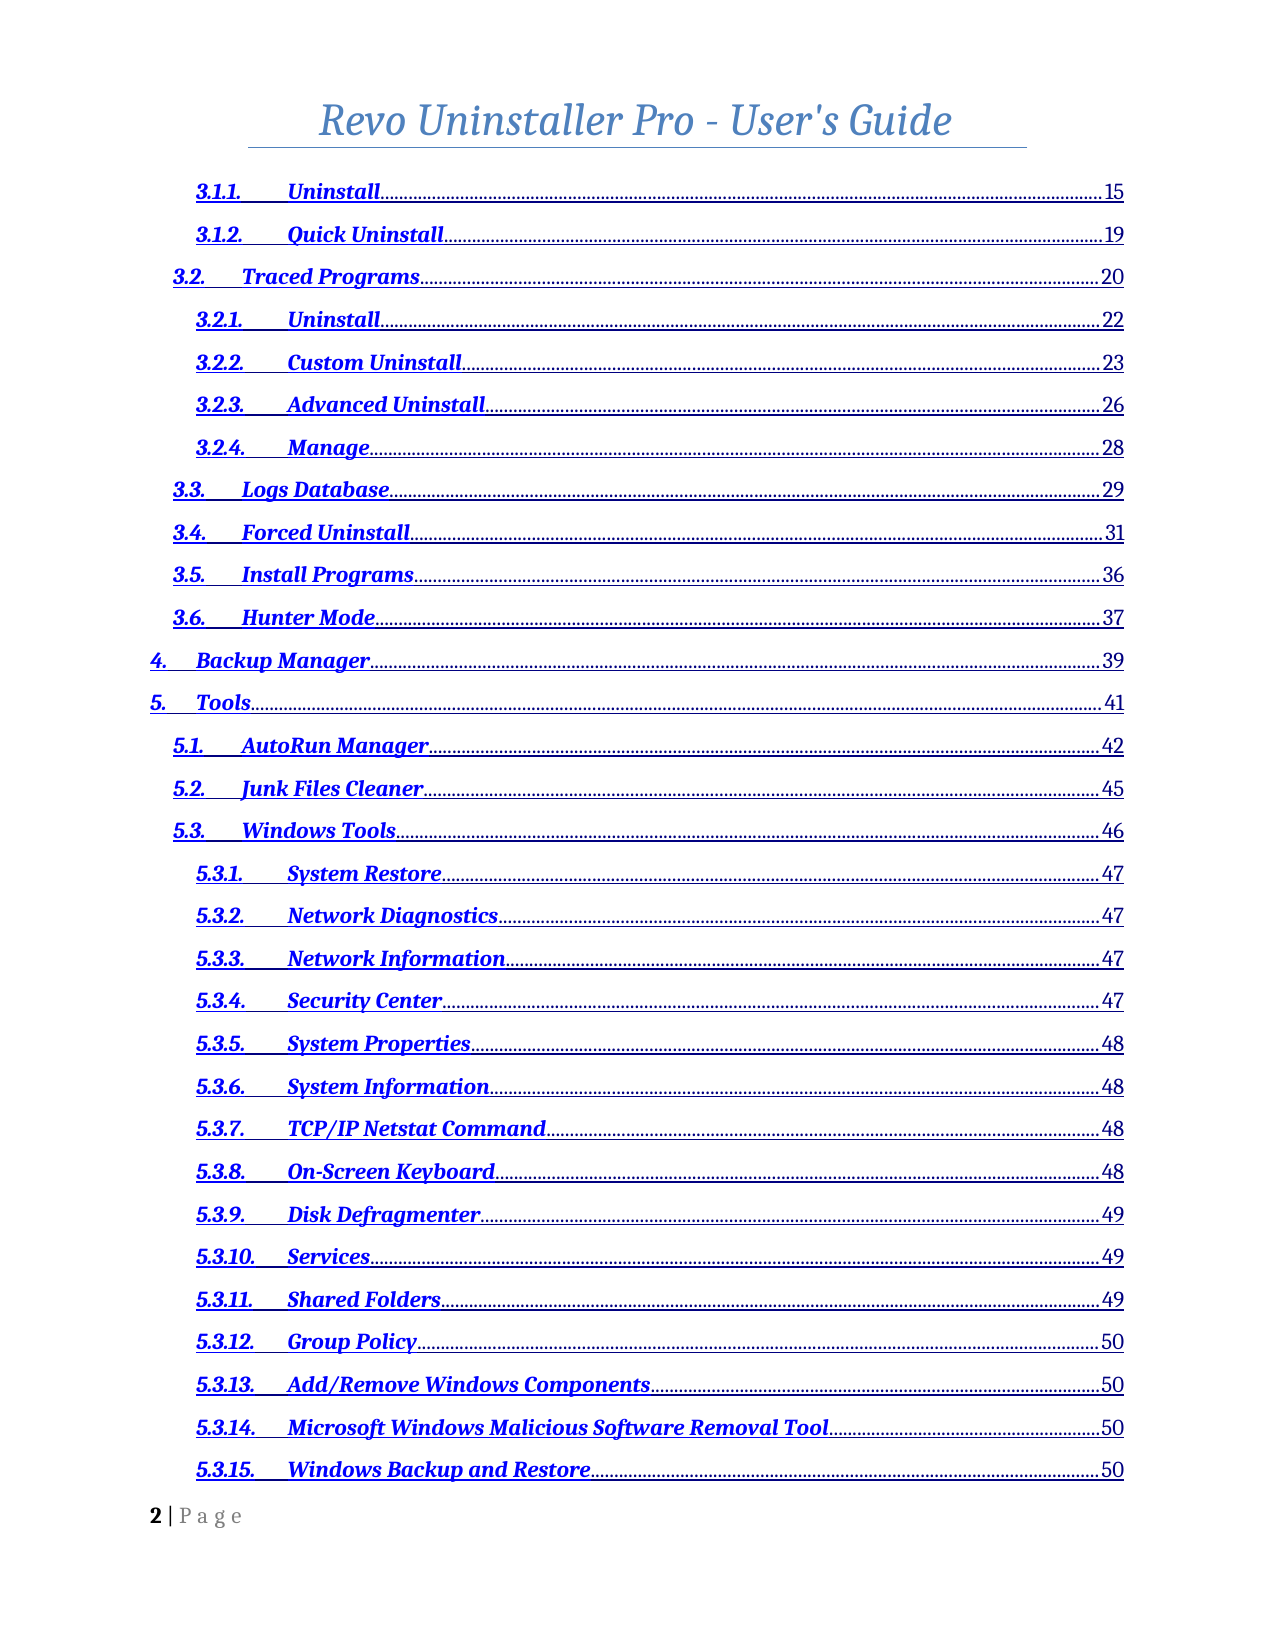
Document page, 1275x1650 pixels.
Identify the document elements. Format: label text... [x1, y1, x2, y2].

text 3.2.3. Advanced Uninstall 26 [196, 390, 1125, 418]
text 3.3. Logs Database 29 [173, 475, 1125, 503]
text 5.3.15. Windows Backup and Restore 50 [196, 1455, 1125, 1483]
text 3.2.4. Manage 28 [196, 433, 1125, 461]
text 5.3.11. Shared Folders 49 [196, 1285, 1125, 1313]
text 5.3. Windows Tools 46 [173, 816, 1125, 844]
text 5.3.13. Add/Remove Windows Components 50 [196, 1370, 1125, 1398]
text 5.1. AutoRun Manager 42 [173, 731, 1125, 759]
text 3.1.2. Quick Uninstall 19 [196, 220, 1125, 248]
text 5.3.7. TCP/IP Netstat Command 48 [196, 1114, 1125, 1142]
text 5.3.4. Security Center 47 [196, 987, 1125, 1015]
text 5.3.6. System Information 48 [196, 1072, 1125, 1100]
text 5. Tools 41 [150, 688, 1125, 716]
text 5.3.3. Network Information 47 [196, 944, 1125, 972]
text 3.2.1. Uninstall 22 [196, 305, 1125, 333]
text 4. Backup Manager 39 [150, 646, 1125, 674]
text 3.5. Install Programs 36 [173, 561, 1125, 589]
text 5.3.14. Microsoft Windows Malicious Software Removal Tool 50 [196, 1413, 1125, 1441]
text 5.3.10. Services 49 [196, 1242, 1125, 1270]
text 5.2. Junk Files Cleaner 45 [173, 774, 1125, 802]
text 5.3.5. System Properties 48 [196, 1029, 1125, 1057]
text 3.4. Forced Uninstall 31 [173, 518, 1125, 546]
text 5.3.9. Disk Defragmenter 49 [196, 1200, 1125, 1228]
text 3.2. Traced Programs 20 [173, 262, 1125, 290]
text 5.3.2. Network Diagnostics 47 [196, 901, 1125, 929]
text 3.2.2. Custom Uninstall 23 [196, 348, 1125, 376]
text 3.1.1. Uninstall 15 [196, 177, 1125, 205]
text 5.3.1. System Restore 47 [196, 859, 1125, 887]
text 5.3.12. Group Policy 50 [196, 1327, 1125, 1356]
text 3.6. Hunter Mode 37 [173, 603, 1125, 631]
text 5.3.8. On-Screen Keyboard 48 [196, 1157, 1125, 1185]
